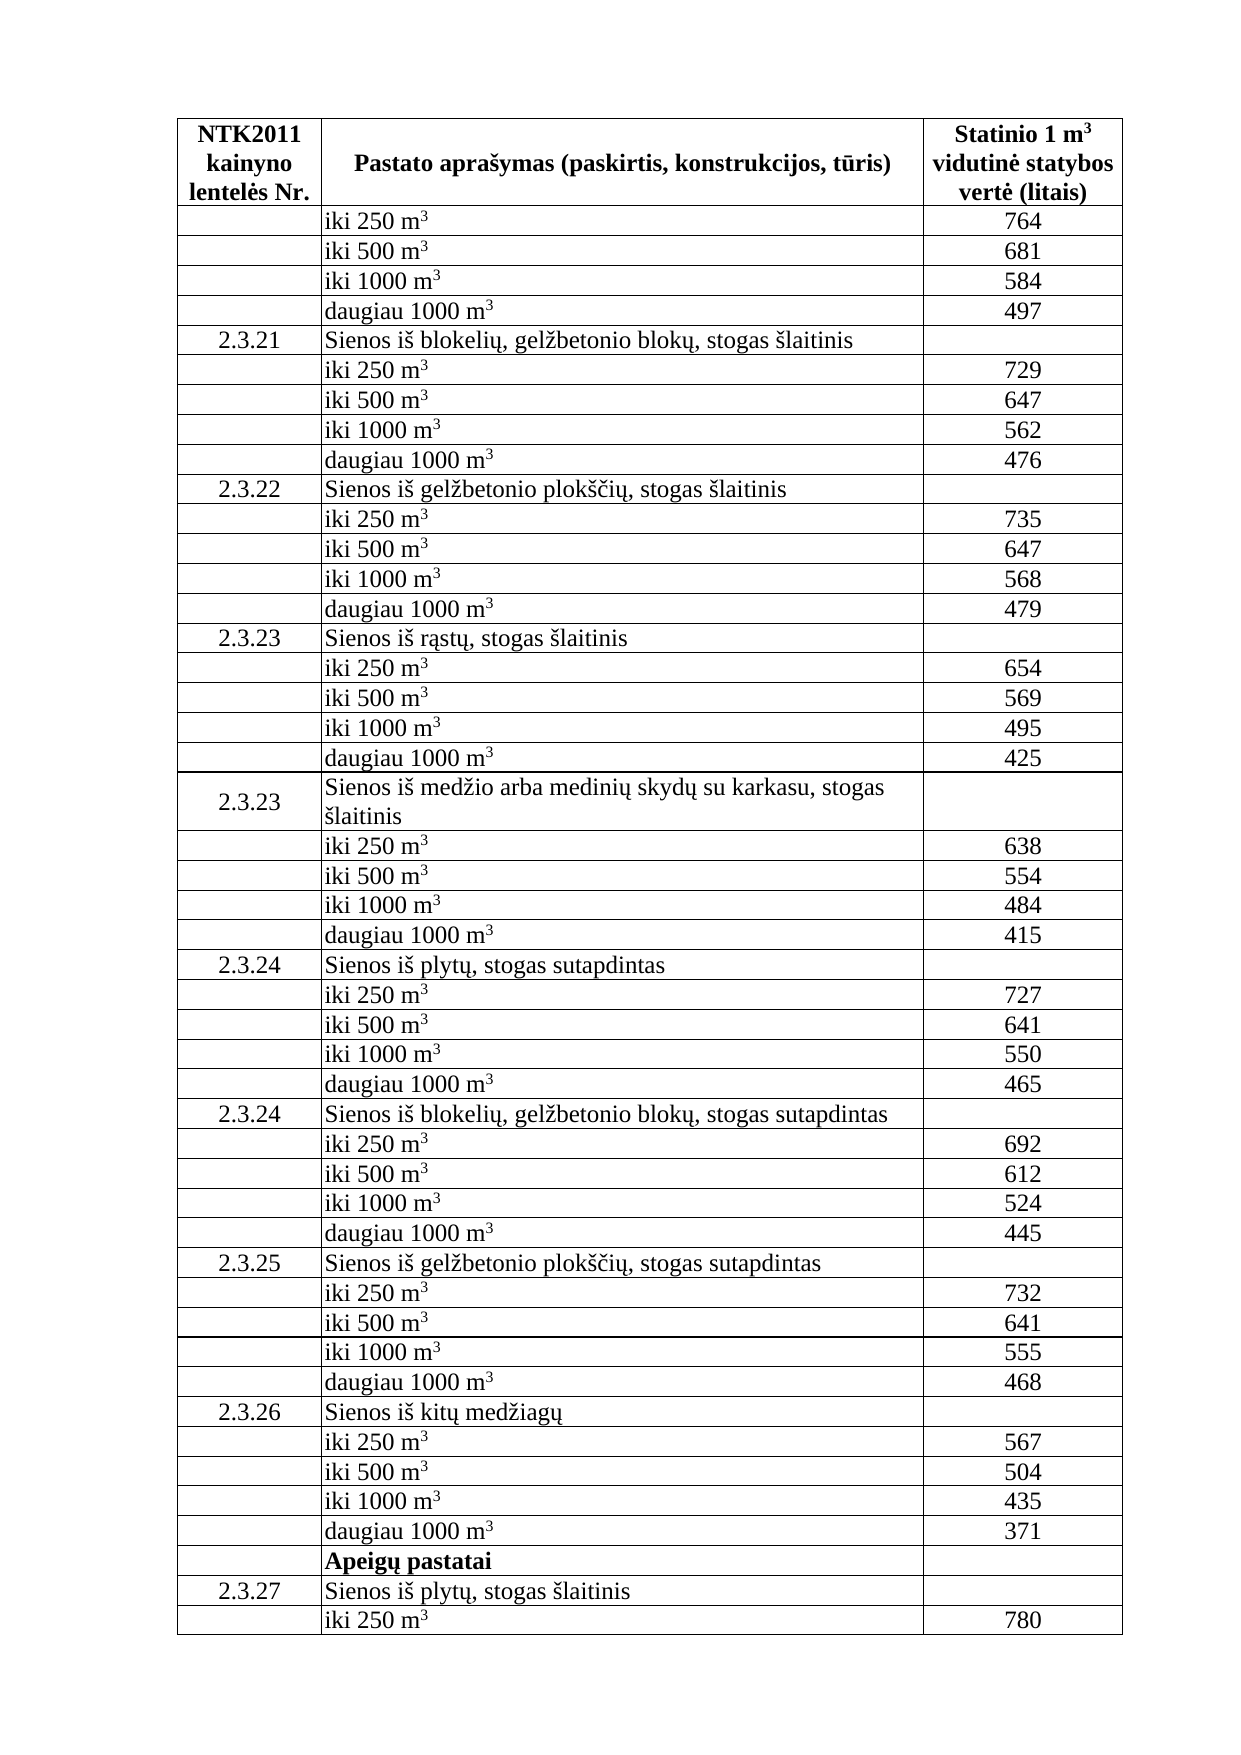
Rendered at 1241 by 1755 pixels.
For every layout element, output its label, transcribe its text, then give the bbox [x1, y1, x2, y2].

table_cell [924, 1397, 1122, 1426]
table_cell iki 1000 m3 [322, 1486, 923, 1515]
table_cell 2.3.21 [178, 326, 321, 354]
table_cell Apeigų pastatai [322, 1546, 923, 1575]
table_cell [924, 1248, 1122, 1277]
table_cell [178, 891, 321, 919]
table_cell 495 [924, 713, 1122, 742]
table_cell 2.3.25 [178, 1248, 321, 1277]
table_cell [178, 445, 321, 473]
table_cell Sienos iš blokelių, gelžbetonio blokų, stogas sutapdintas [322, 1099, 923, 1128]
table_cell iki 1000 m3 [322, 266, 923, 295]
table_cell [178, 504, 321, 533]
table_cell daugiau 1000 m3 [322, 743, 923, 771]
table_cell [924, 773, 1122, 830]
table_cell 2.3.27 [178, 1576, 321, 1604]
table_cell [178, 1516, 321, 1545]
table_cell 584 [924, 266, 1122, 295]
table_cell [178, 385, 321, 414]
table_cell daugiau 1000 m3 [322, 1367, 923, 1396]
table_header Statinio 1 m3 vidutinė statybos vertė (litais) [924, 119, 1122, 205]
table_cell [178, 1218, 321, 1247]
table_cell [178, 594, 321, 622]
table_cell [178, 206, 321, 235]
table_cell 445 [924, 1218, 1122, 1247]
table_cell iki 250 m3 [322, 355, 923, 384]
table_header Pastato aprašymas (paskirtis, konstrukcijos, tūris) [322, 119, 923, 205]
table_cell [178, 683, 321, 712]
table_cell iki 500 m3 [322, 1010, 923, 1038]
table_cell 641 [924, 1308, 1122, 1336]
table_cell [178, 1159, 321, 1187]
table_cell 612 [924, 1159, 1122, 1187]
table_cell 567 [924, 1427, 1122, 1456]
table_cell 2.3.26 [178, 1397, 321, 1426]
table_cell daugiau 1000 m3 [322, 445, 923, 473]
table_cell [924, 1099, 1122, 1128]
table_cell 2.3.23 [178, 773, 321, 830]
table_cell 638 [924, 831, 1122, 860]
table_cell iki 250 m3 [322, 1278, 923, 1307]
table_cell 568 [924, 564, 1122, 593]
table_cell iki 1000 m3 [322, 713, 923, 742]
table_cell 479 [924, 594, 1122, 622]
table_cell 476 [924, 445, 1122, 473]
table_cell [178, 980, 321, 1009]
table_cell 780 [924, 1606, 1122, 1634]
table_cell [178, 743, 321, 771]
table_cell Sienos iš gelžbetonio plokščių, stogas šlaitinis [322, 475, 923, 503]
table_cell iki 250 m3 [322, 206, 923, 235]
table_cell 562 [924, 415, 1122, 444]
table_cell 497 [924, 296, 1122, 324]
table_cell 654 [924, 653, 1122, 682]
table_cell Sienos iš blokelių, gelžbetonio blokų, stogas šlaitinis [322, 326, 923, 354]
table_cell [178, 1546, 321, 1575]
table_cell iki 500 m3 [322, 1457, 923, 1485]
table_cell daugiau 1000 m3 [322, 1516, 923, 1545]
table_cell [178, 1367, 321, 1396]
table_cell [178, 415, 321, 444]
table_cell 425 [924, 743, 1122, 771]
table_cell 681 [924, 236, 1122, 265]
table_cell [178, 296, 321, 324]
table_cell iki 1000 m3 [322, 1189, 923, 1217]
table_cell iki 250 m3 [322, 980, 923, 1009]
table_cell [178, 861, 321, 889]
table_cell iki 1000 m3 [322, 1040, 923, 1068]
table_cell 555 [924, 1338, 1122, 1366]
table_cell [178, 1010, 321, 1038]
table_cell 524 [924, 1189, 1122, 1217]
table_cell [178, 266, 321, 295]
table_cell 735 [924, 504, 1122, 533]
table_cell daugiau 1000 m3 [322, 1069, 923, 1098]
table_cell Sienos iš kitų medžiagų [322, 1397, 923, 1426]
table_cell 692 [924, 1129, 1122, 1158]
table_cell iki 500 m3 [322, 385, 923, 414]
table_cell Sienos iš rąstų, stogas šlaitinis [322, 624, 923, 652]
table_cell [924, 950, 1122, 979]
table_cell 727 [924, 980, 1122, 1009]
table_cell [178, 1606, 321, 1634]
table_cell [924, 1546, 1122, 1575]
table_cell 371 [924, 1516, 1122, 1545]
table_cell iki 250 m3 [322, 831, 923, 860]
table_cell [924, 326, 1122, 354]
table_cell Sienos iš gelžbetonio plokščių, stogas sutapdintas [322, 1248, 923, 1277]
table_cell iki 250 m3 [322, 504, 923, 533]
table_cell iki 250 m3 [322, 1606, 923, 1634]
table_cell [178, 1457, 321, 1485]
table_cell [178, 1308, 321, 1336]
table_cell [924, 1576, 1122, 1604]
table_cell 2.3.24 [178, 950, 321, 979]
table_cell iki 500 m3 [322, 1159, 923, 1187]
table_cell [178, 1278, 321, 1307]
table_cell daugiau 1000 m3 [322, 296, 923, 324]
table_header NTK2011 kainyno lentelės Nr. [178, 119, 321, 205]
table_cell [178, 564, 321, 593]
table_cell daugiau 1000 m3 [322, 1218, 923, 1247]
table_cell [924, 624, 1122, 652]
table_cell iki 500 m3 [322, 1308, 923, 1336]
table_cell 647 [924, 385, 1122, 414]
table_cell iki 500 m3 [322, 861, 923, 889]
table_cell iki 1000 m3 [322, 564, 923, 593]
table_cell iki 500 m3 [322, 534, 923, 563]
table_cell iki 1000 m3 [322, 415, 923, 444]
table_cell [178, 236, 321, 265]
table_cell 468 [924, 1367, 1122, 1396]
table_cell [178, 920, 321, 949]
table_cell [178, 1040, 321, 1068]
table_cell 2.3.24 [178, 1099, 321, 1128]
table_cell 554 [924, 861, 1122, 889]
table_cell 764 [924, 206, 1122, 235]
table_cell 647 [924, 534, 1122, 563]
table_cell [178, 713, 321, 742]
table_cell [178, 534, 321, 563]
table_cell [178, 1338, 321, 1366]
table_cell 435 [924, 1486, 1122, 1515]
table_cell [178, 653, 321, 682]
table_cell 732 [924, 1278, 1122, 1307]
table_cell iki 500 m3 [322, 236, 923, 265]
table_cell 465 [924, 1069, 1122, 1098]
table_cell 569 [924, 683, 1122, 712]
table_cell iki 250 m3 [322, 653, 923, 682]
table_cell 484 [924, 891, 1122, 919]
table_cell 504 [924, 1457, 1122, 1485]
table_cell Sienos iš plytų, stogas šlaitinis [322, 1576, 923, 1604]
table_cell [178, 1427, 321, 1456]
table_cell 415 [924, 920, 1122, 949]
table_cell Sienos iš medžio arba medinių skydų su karkasu, stogas šlaitinis [322, 773, 923, 830]
table_cell 729 [924, 355, 1122, 384]
table_cell 2.3.23 [178, 624, 321, 652]
table_cell iki 1000 m3 [322, 891, 923, 919]
table_cell iki 250 m3 [322, 1427, 923, 1456]
table_cell daugiau 1000 m3 [322, 594, 923, 622]
table_cell 641 [924, 1010, 1122, 1038]
table_cell [924, 475, 1122, 503]
table_cell Sienos iš plytų, stogas sutapdintas [322, 950, 923, 979]
table_cell iki 500 m3 [322, 683, 923, 712]
table_cell [178, 831, 321, 860]
table_cell iki 1000 m3 [322, 1338, 923, 1366]
table_cell [178, 1069, 321, 1098]
table_cell 550 [924, 1040, 1122, 1068]
table_cell [178, 1129, 321, 1158]
table_cell [178, 355, 321, 384]
table_cell [178, 1486, 321, 1515]
table_cell 2.3.22 [178, 475, 321, 503]
table_cell iki 250 m3 [322, 1129, 923, 1158]
table_cell daugiau 1000 m3 [322, 920, 923, 949]
table_cell [178, 1189, 321, 1217]
